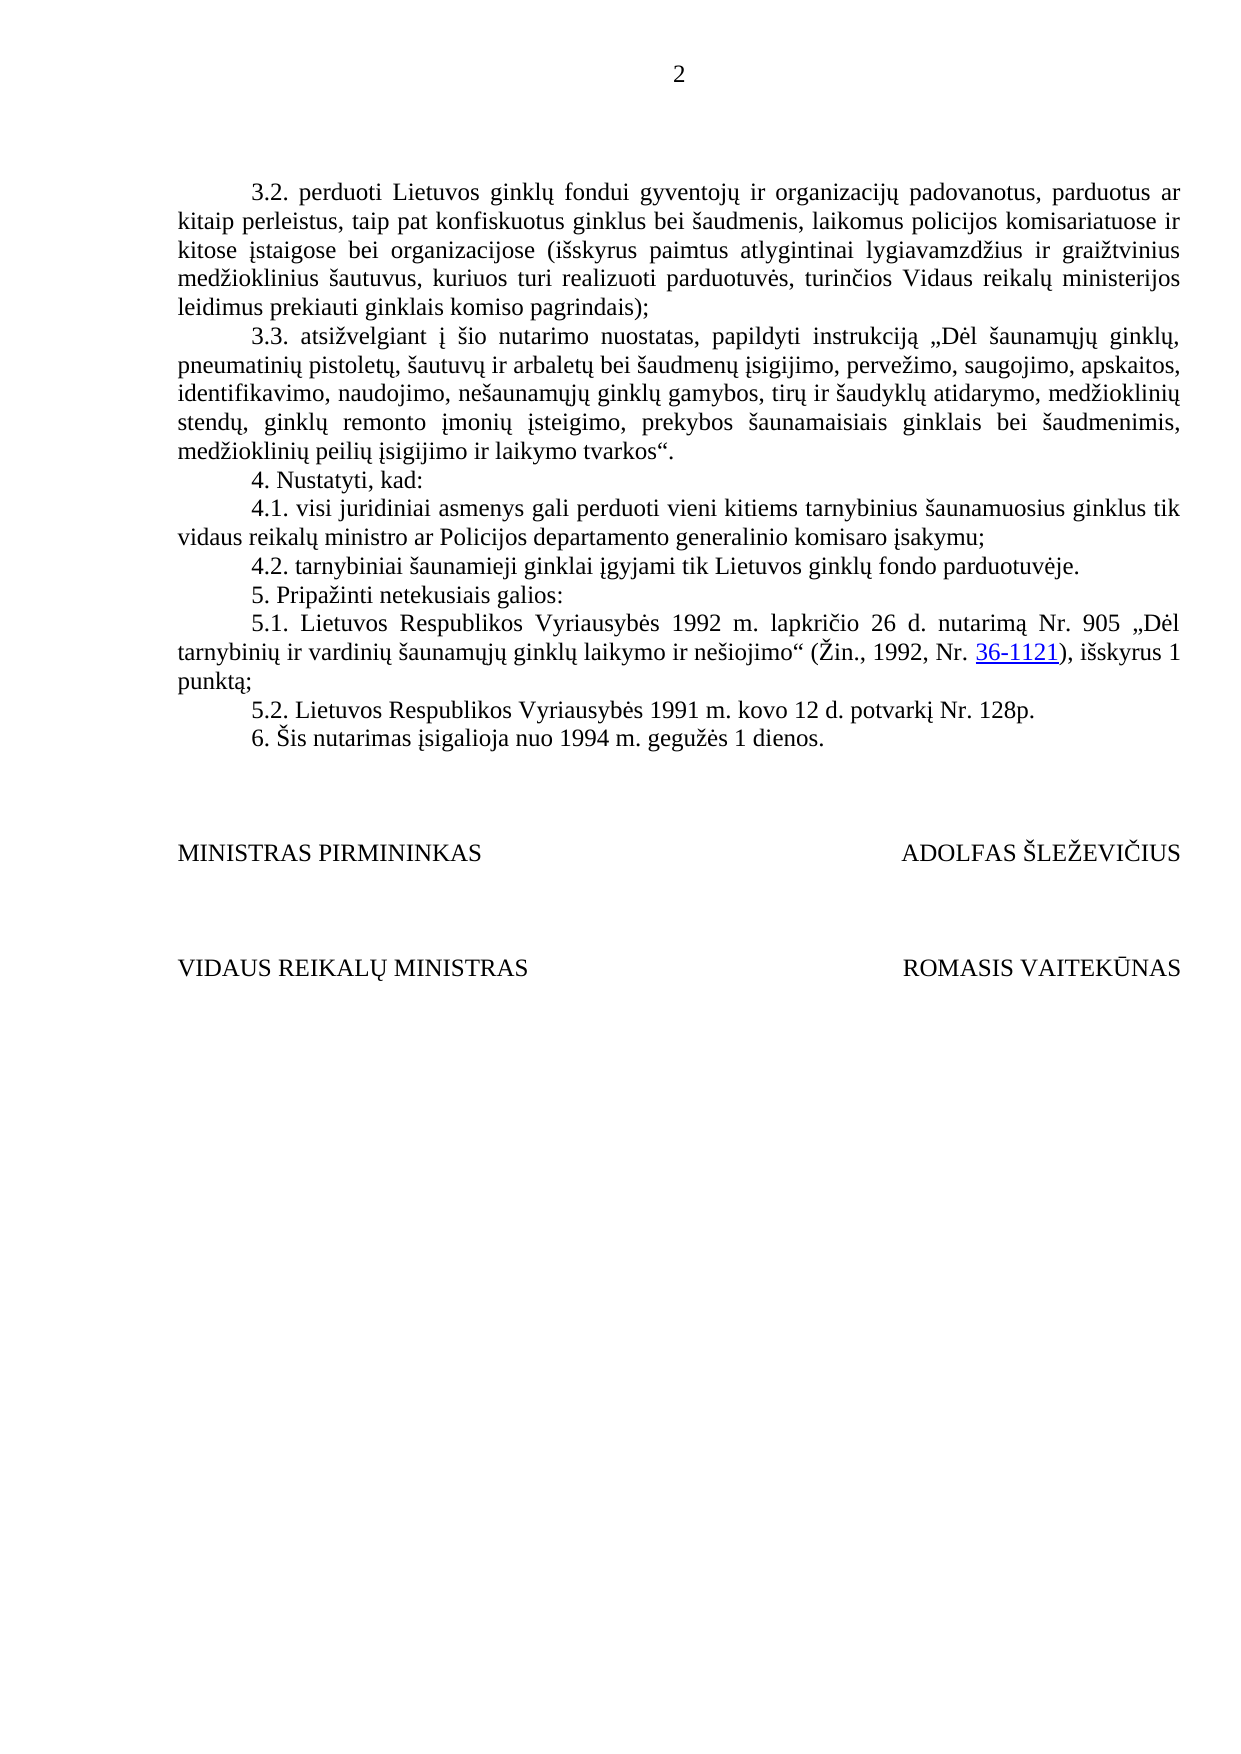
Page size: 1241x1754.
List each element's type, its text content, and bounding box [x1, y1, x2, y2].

text 5.1. Lietuvos Respublikos Vyriausybės 1992 m. lapkričio 26 d. nutarimą Nr. 905 „Dėl tarnybinių ir vardinių šaunamųjų ginklų laikymo ir nešiojimo“ (Žin., 1992, Nr. 36-1121), išskyrus 1 punktą; [177, 608, 1181, 695]
text 5.2. Lietuvos Respublikos Vyriausybės 1991 m. kovo 12 d. potvarkį Nr. 128p. [177, 695, 1181, 723]
text 5. Pripažinti netekusiais galios: [177, 580, 1181, 608]
text MINISTRAS PIRMININKAS ADOLFAS ŠLEŽEVIČIUS [177, 838, 1181, 867]
text 4.1. visi juridiniai asmenys gali perduoti vieni kitiems tarnybinius šaunamuosius ginklus tik vidaus reikalų ministro ar Policijos departamento generalinio komisaro įsakymu; [177, 493, 1181, 551]
text 3.2. perduoti Lietuvos ginklų fondui gyventojų ir organizacijų padovanotus, parduotus ar kitaip perleistus, taip pat konfiskuotus ginklus bei šaudmenis, laikomus policijos komisariatuose ir kitose įstaigose bei organizacijose (išskyrus paimtus atlygintinai lygiavamzdžius ir graižtvinius medžioklinius šautuvus, kuriuos turi realizuoti parduotuvės, turinčios Vidaus reikalų ministerijos leidimus prekiauti ginklais komiso pagrindais); [177, 177, 1181, 321]
text 4. Nustatyti, kad: [177, 465, 1181, 493]
text 4.2. tarnybiniai šaunamieji ginklai įgyjami tik Lietuvos ginklų fondo parduotuvėje. [177, 551, 1181, 580]
text VIDAUS REIKALŲ MINISTRAS ROMASIS VAITEKŪNAS [177, 953, 1181, 982]
text 6. Šis nutarimas įsigalioja nuo 1994 m. gegužės 1 dienos. [177, 723, 1181, 752]
text 3.3. atsižvelgiant į šio nutarimo nuostatas, papildyti instrukciją „Dėl šaunamųjų ginklų, pneumatinių pistoletų, šautuvų ir arbaletų bei šaudmenų įsigijimo, pervežimo, saugojimo, apskaitos, identifikavimo, naudojimo, nešaunamųjų ginklų gamybos, tirų ir šaudyklų atidarymo, medžioklinių stendų, ginklų remonto įmonių įsteigimo, prekybos šaunamaisiais ginklais bei šaudmenimis, medžioklinių peilių įsigijimo ir laikymo tvarkos“. [177, 321, 1181, 465]
